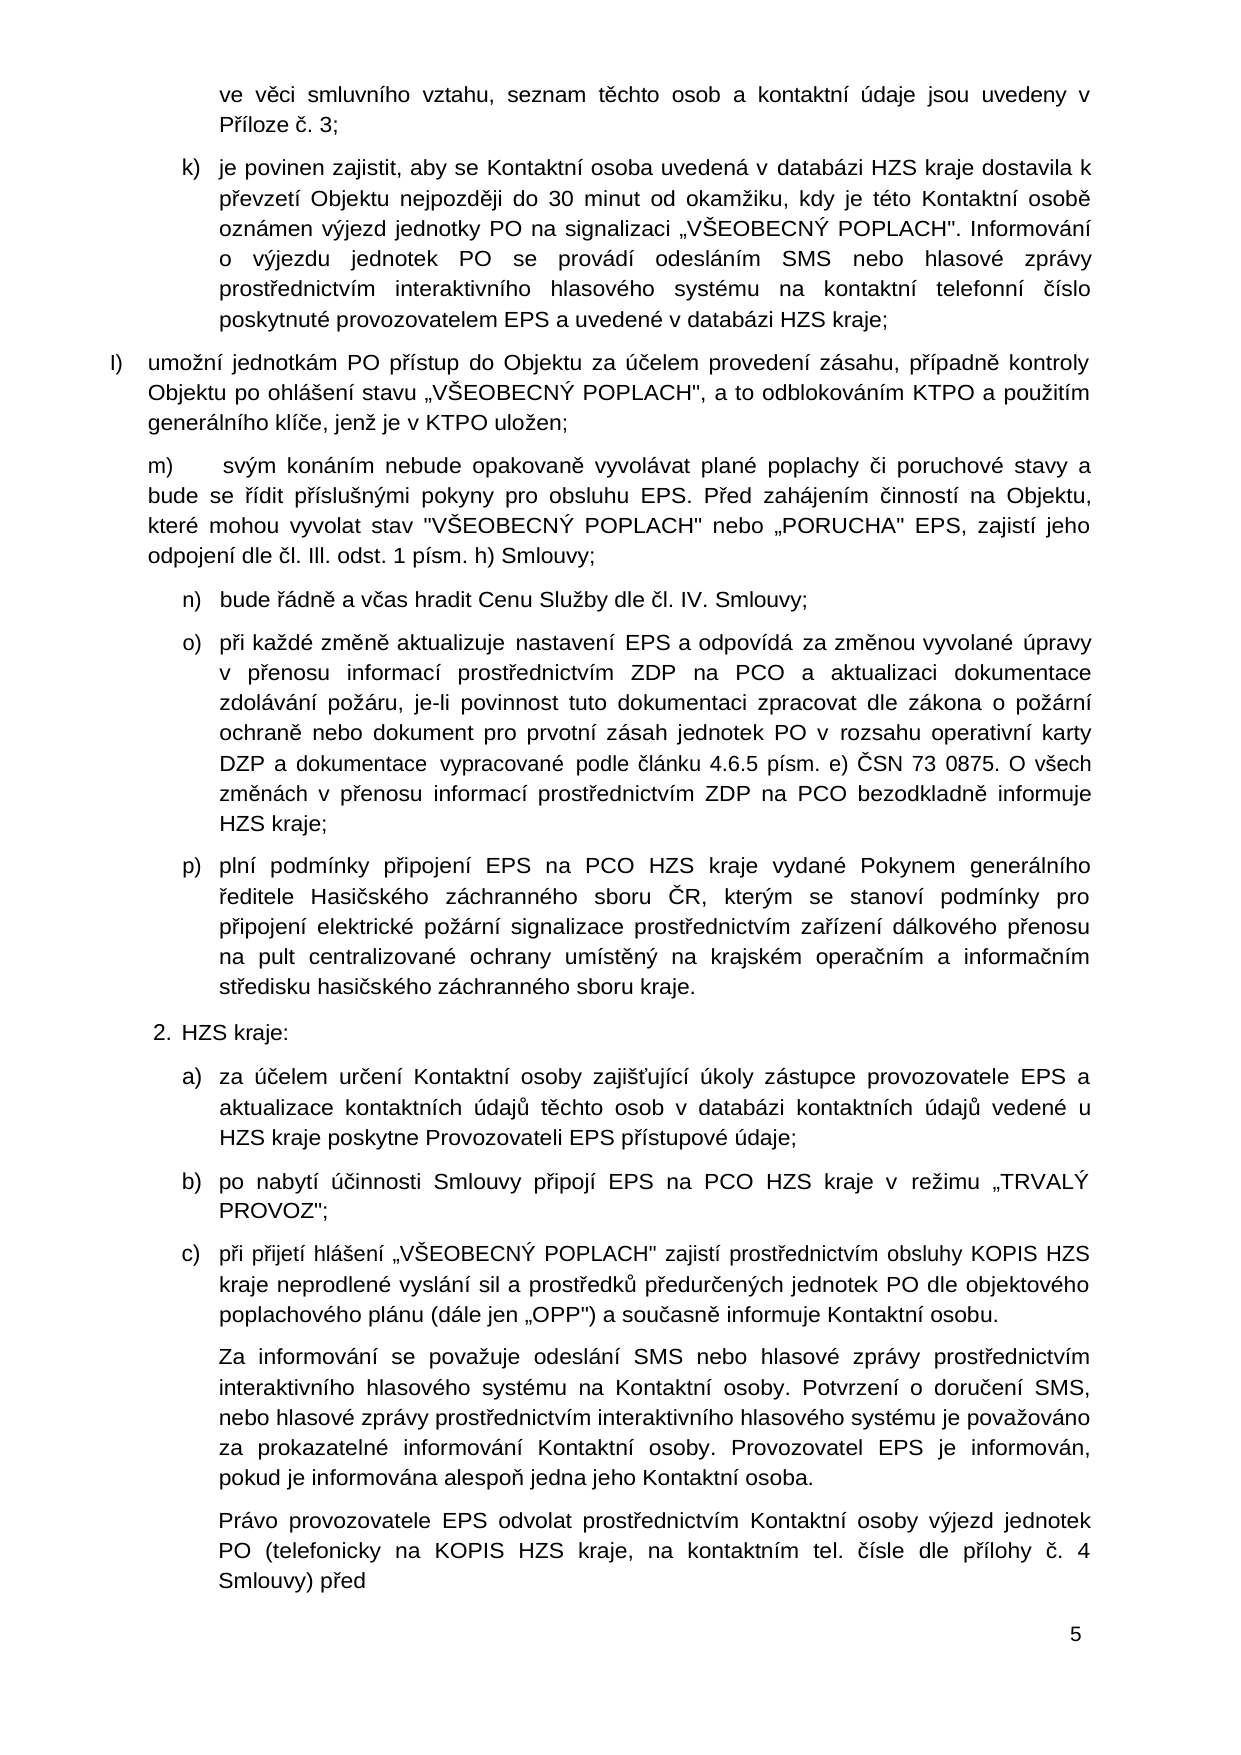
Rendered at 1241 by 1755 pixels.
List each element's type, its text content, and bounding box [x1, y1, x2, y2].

text ve věci smluvního vztahu, seznam těchto osob a kontaktní údaje jsou uvedeny v Příloze č. 3; [219, 82, 1091, 137]
text Za informování se považuje odeslání SMS nebo hlasové zprávy prostřednictvím interaktivního hlasového systému na Kontaktní osoby. Potvrzení o doručení SMS, nebo hlasové zprávy prostřednictvím interaktivního hlasového systému je považováno za prokazatelné informování Kontaktní osoby. Provozovatel EPS je informován, pokud je informována alespoň jedna jeho Kontaktní osoba. [218, 1344, 1091, 1490]
list bude řádně a včas hradit Cenu Služby dle čl. IV. Smlouvy; [182, 587, 1093, 612]
list plní podmínky připojení EPS na PCO HZS kraje vydané Pokynem generálního ředitele Hasičského záchranného sboru ČR, kterým se stanoví podmínky pro připojení elektrické požární signalizace prostřednictvím zařízení dálkového přenosu na pult centralizované ochrany umístěný na krajském operačním a informačním středisku hasičského záchranného sboru kraje. [182, 853, 1091, 999]
list za účelem určení Kontaktní osoby zajišťující úkoly zástupce provozovatele EPS a aktualizace kontaktních údajů těchto osob v databázi kontaktních údajů vedené u HZS kraje poskytne Provozovateli EPS přístupové údaje; [182, 1063, 1092, 1150]
list při každé změně aktualizuje nastavení EPS a odpovídá za změnou vyvolané úpravy v přenosu informací prostřednictvím ZDP na PCO a aktualizaci dokumentace zdolávání požáru, je-li povinnost tuto dokumentaci zpracovat dle zákona o požární ochraně nebo dokument pro prvotní zásah jednotek PO v rozsahu operativní karty DZP a dokumentace vypracované podle článku 4.6.5 písm. e) ČSN 73 0875. O všech změnách v přenosu informací prostřednictvím ZDP na PCO bezodkladně informuje HZS kraje; [182, 630, 1092, 836]
list při přijetí hlášení „VŠEOBECNÝ POPLACH" zajistí prostřednictvím obsluhy KOPIS HZS kraje neprodlené vyslání sil a prostředků předurčených jednotek PO dle objektového poplachového plánu (dále jen „OPP") a současně informuje Kontaktní osobu. [181, 1240, 1091, 1327]
list HZS kraje: [153, 1019, 1093, 1046]
text Právo provozovatele EPS odvolat prostřednictvím Kontaktní osoby výjezd jednotek PO (telefonicky na KOPIS HZS kraje, na kontaktním tel. čísle dle přílohy č. 4 Smlouvy) před [218, 1508, 1091, 1593]
list je povinen zajistit, aby se Kontaktní osoba uvedená v databázi HZS kraje dostavila k převzetí Objektu nejpozději do 30 minut od okamžiku, kdy je této Kontaktní osobě oznámen výjezd jednotky PO na signalizaci „VŠEOBECNÝ POPLACH". Informování o výjezdu jednotek PO se provádí odesláním SMS nebo hlasové zprávy prostřednictvím interaktivního hlasového systému na kontaktní telefonní číslo poskytnuté provozovatelem EPS a uvedené v databázi HZS kraje; [182, 154, 1092, 332]
list po nabytí účinnosti Smlouvy připojí EPS na PCO HZS kraje v režimu „TRVALÝ PROVOZ"; [182, 1168, 1089, 1223]
list umožní jednotkám PO přístup do Objektu za účelem provedení zásahu, případně kontroly Objektu po ohlášení stavu „VŠEOBECNÝ POPLACH", a to odblokováním KTPO a použitím generálního klíče, jenž je v KTPO uložen; [109, 349, 1091, 435]
list svým konáním nebude opakovaně vyvolávat plané poplachy či poruchové stavy a bude se řídit příslušnými pokyny pro obsluhu EPS. Před zahájením činností na Objektu, které mohou vyvolat stav "VŠEOBECNÝ POPLACH" nebo „PORUCHA" EPS, zajistí jeho odpojení dle čl. Ill. odst. 1 písm. h) Smlouvy; [148, 453, 1092, 568]
